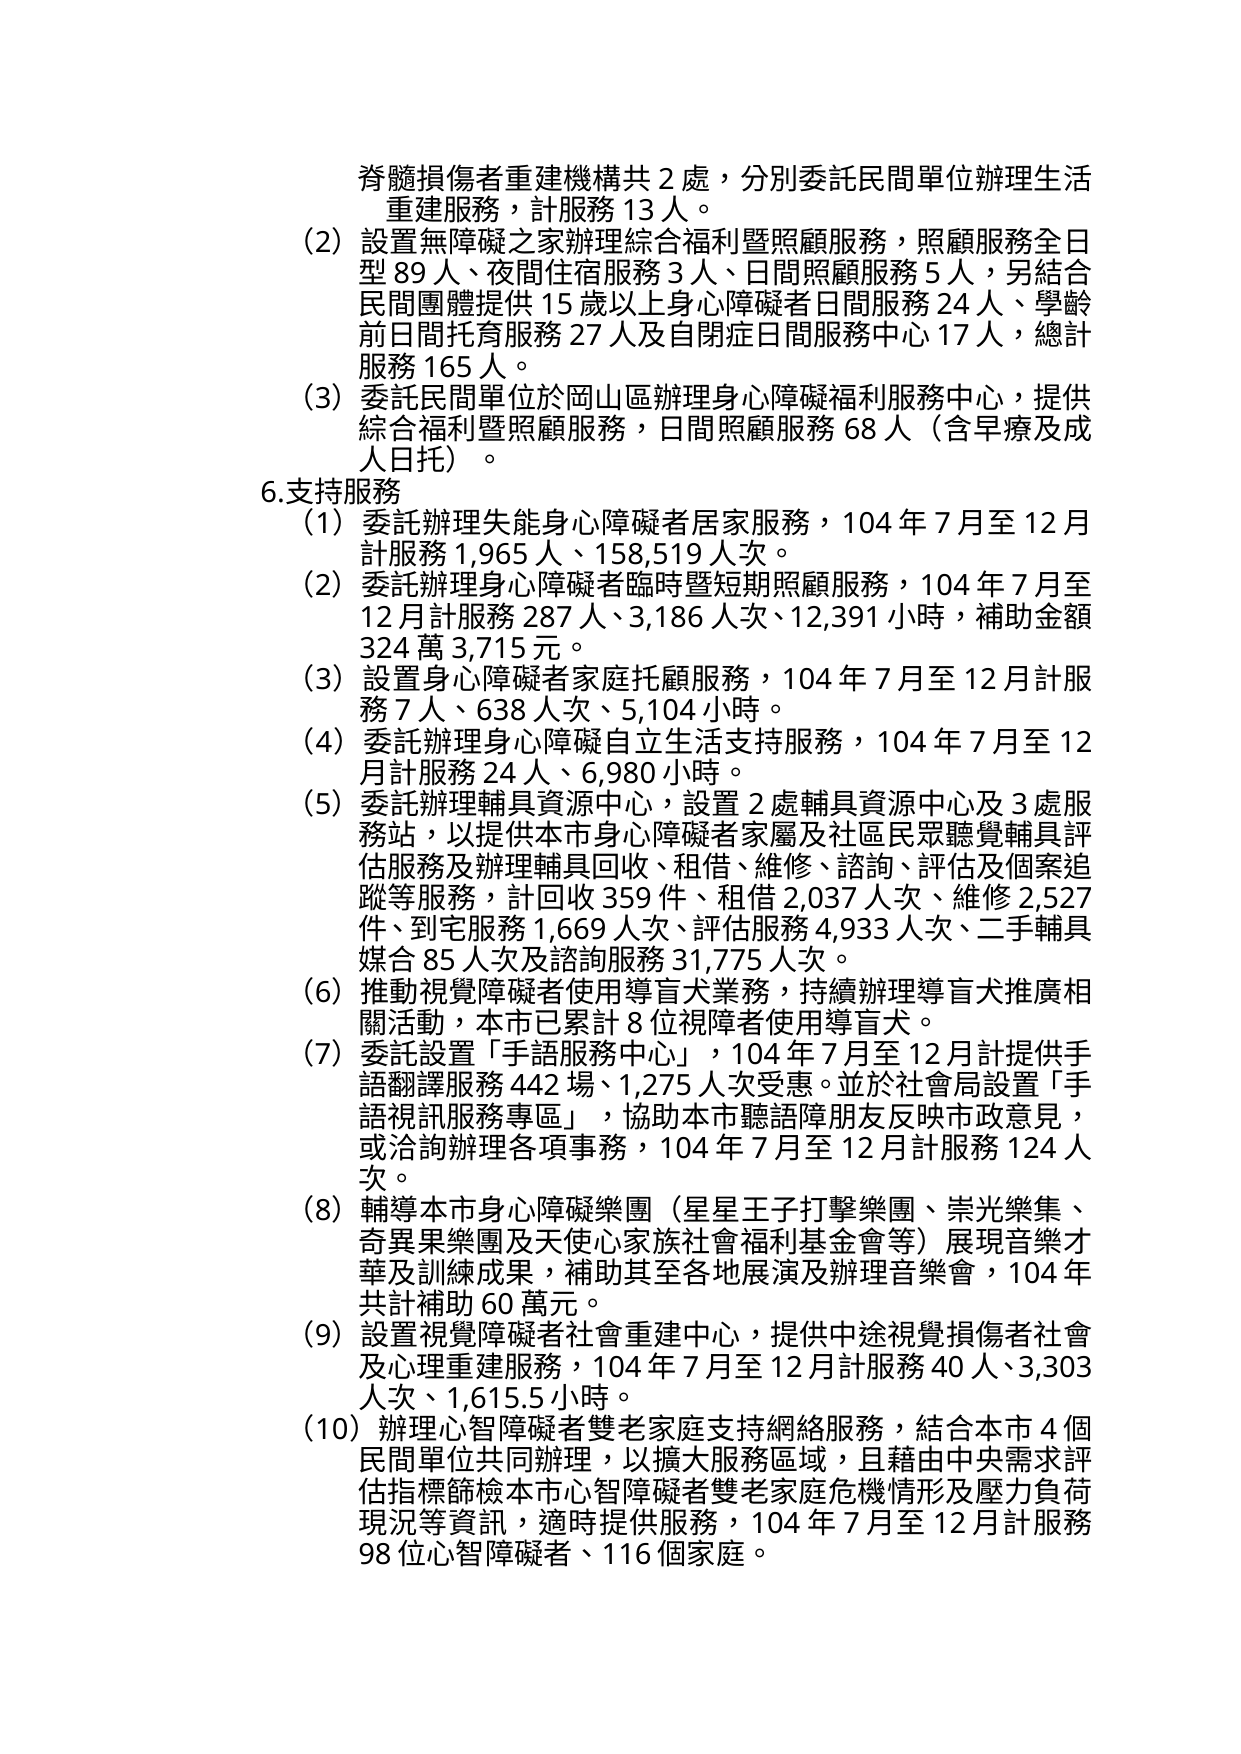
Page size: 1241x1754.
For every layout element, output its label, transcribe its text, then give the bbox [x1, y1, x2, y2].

text 6.支持服務 [260, 477, 1092, 508]
text （3）設置身心障礙者家庭托顧服務，104年7月至12月計服務7人、638人次、5,104小時。 [285, 664, 1092, 727]
text （5）委託辦理輔具資源中心，設置2處輔具資源中心及3處服務站，以提供本市身心障礙者家屬及社區民眾聽覺輔具評估服務及辦理輔具回收、租借、維修、諮詢、評估及個案追蹤等服務，計回收359件、租借2,037人次、維修2,527件、到宅服務1,669人次、評估服務4,933人次、二手輔具媒合85人次及諮詢服務31,775人次。 [285, 789, 1092, 977]
text （2）設置無障礙之家辦理綜合福利暨照顧服務，照顧服務全日型89人、夜間住宿服務3人、日間照顧服務5人，另結合民間團體提供15歲以上身心障礙者日間服務24人、學齡前日間托育服務27人及自閉症日間服務中心17人，總計服務165人。 [285, 227, 1092, 383]
text （2）委託辦理身心障礙者臨時暨短期照顧服務，104年7月至12月計服務287人、3,186人次、12,391小時，補助金額324萬3,715元。 [285, 571, 1092, 664]
text （9）設置視覺障礙者社會重建中心，提供中途視覺損傷者社會及心理重建服務，104年7月至12月計服務40人、3,303人次、1,615.5小時。 [285, 1321, 1092, 1414]
text （8）輔導本市身心障礙樂團（星星王子打擊樂團、崇光樂集、奇異果樂團及天使心家族社會福利基金會等）展現音樂才華及訓練成果，補助其至各地展演及辦理音樂會，104年共計補助60萬元。 [285, 1196, 1092, 1321]
text （3）委託民間單位於岡山區辦理身心障礙福利服務中心，提供綜合福利暨照顧服務，日間照顧服務68人（含早療及成人日托）。 [285, 383, 1092, 477]
text （4）委託辦理身心障礙自立生活支持服務，104年7月至12月計服務24人、6,980小時。 [285, 727, 1092, 789]
text （10）辦理心智障礙者雙老家庭支持網絡服務，結合本市4個民間單位共同辦理，以擴大服務區域，且藉由中央需求評估指標篩檢本市心智障礙者雙老家庭危機情形及壓力負荷現況等資訊，適時提供服務，104年7月至12月計服務98位心智障礙者、116個家庭。 [285, 1414, 1092, 1571]
text （1）委託辦理失能身心障礙者居家服務，104年7月至12月計服務1,965人、158,519人次。 [285, 508, 1092, 571]
text （6）推動視覺障礙者使用導盲犬業務，持續辦理導盲犬推廣相關活動，本市已累計8位視障者使用導盲犬。 [285, 977, 1092, 1039]
text 脊髓損傷者重建機構共2處，分別委託民間單位辦理生活重建服務，計服務13人。 [358, 164, 1092, 227]
text （7）委託設置「手語服務中心」，104年7月至12月計提供手語翻譯服務442場、1,275人次受惠。並於社會局設置「手語視訊服務專區」，協助本市聽語障朋友反映市政意見，或洽詢辦理各項事務，104年7月至12月計服務124人次。 [285, 1039, 1092, 1196]
